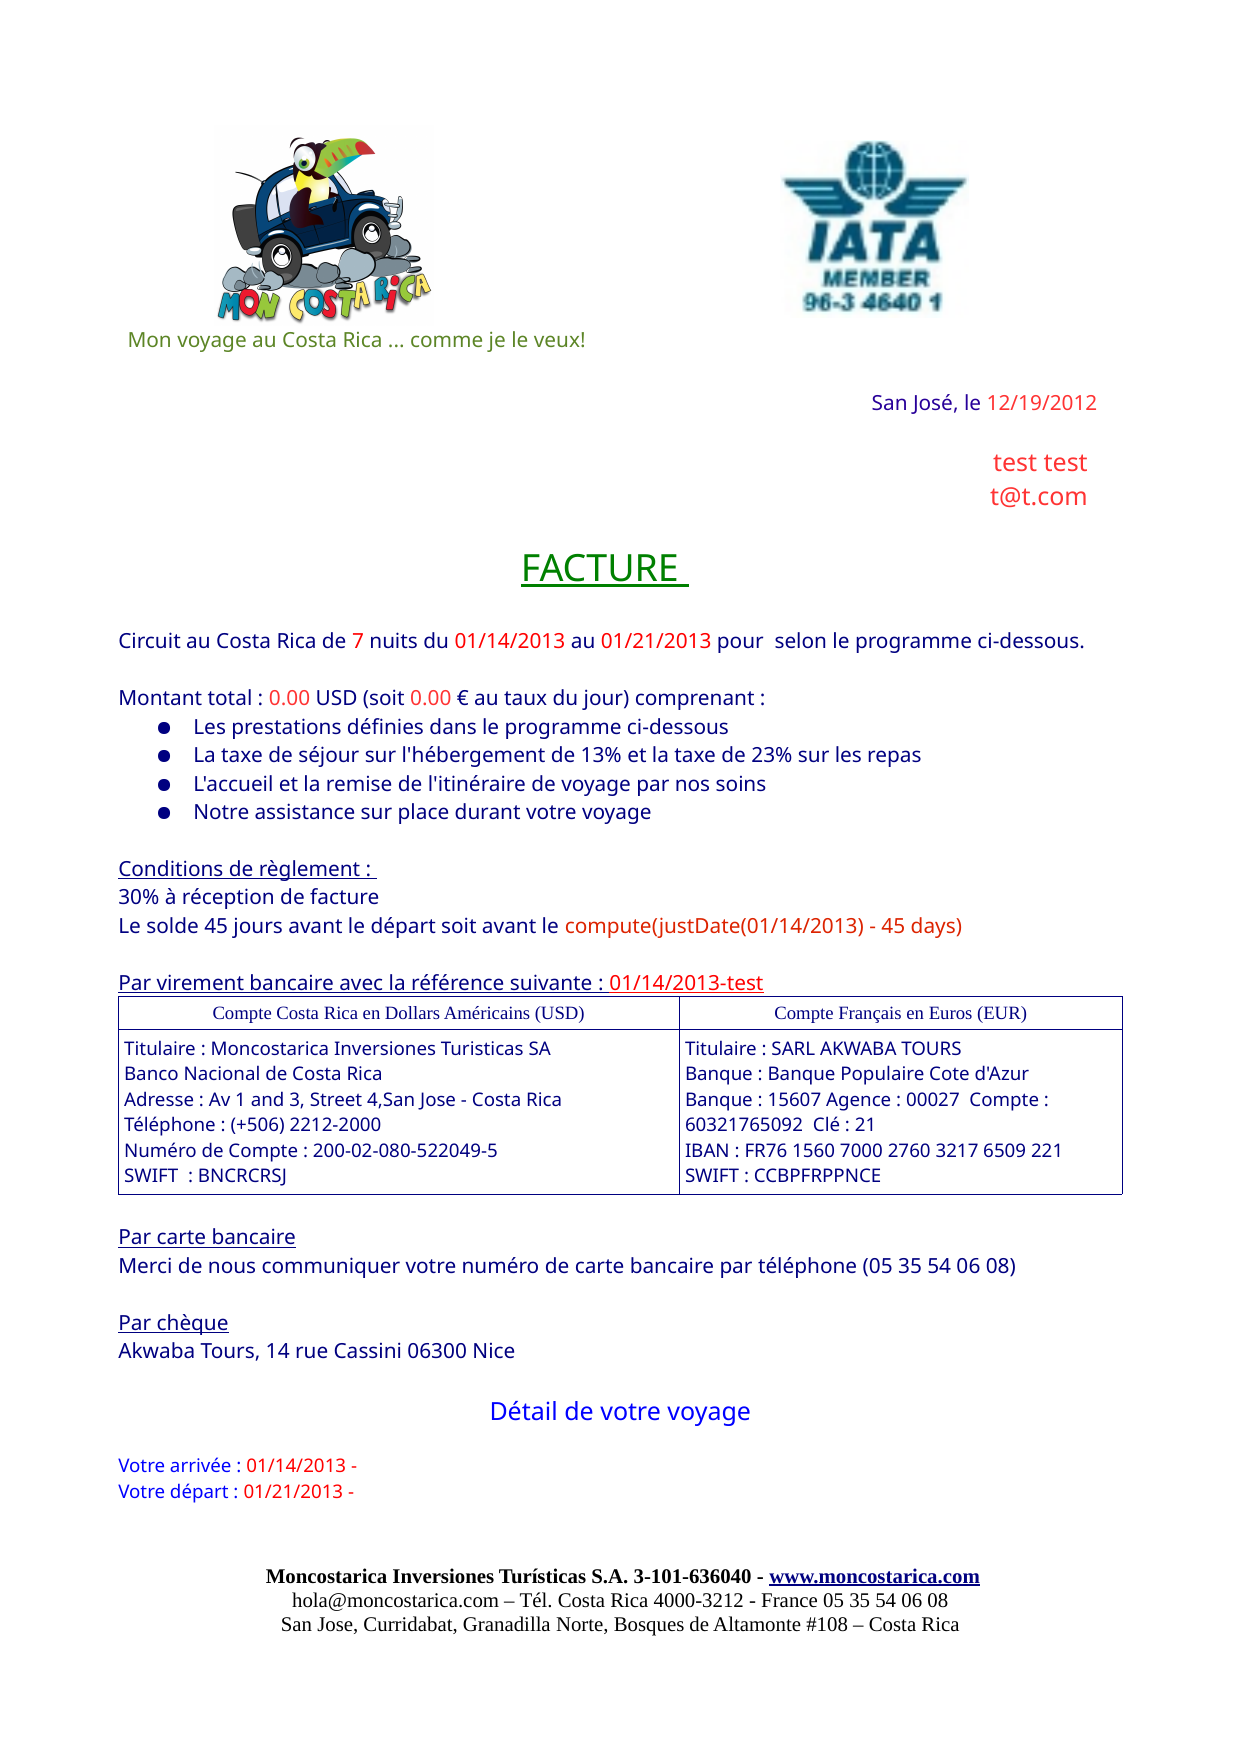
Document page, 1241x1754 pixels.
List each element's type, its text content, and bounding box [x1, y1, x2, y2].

text Akwaba Tours, 14 rue Cassini 06300 Nice [118, 1336, 1122, 1365]
text Votre arrivée : 01/14/2013 - [118, 1453, 1122, 1478]
table_header Mon voyage au Costa Rica ... comme je le veux! [118, 118, 620, 359]
text test test [118, 445, 1087, 479]
picture [780, 140, 970, 318]
list L'accueil et la remise de l'itinéraire de voyage par nos soins [156, 769, 1122, 797]
text Conditions de règlement : [118, 854, 1122, 882]
text Merci de nous communiquer votre numéro de carte bancaire par téléphone (05 35 54 06 08) [118, 1251, 1122, 1279]
text Le solde 45 jours avant le départ soit avant le compute(justDate(01/14/2013) - 45 days) [118, 911, 1122, 939]
table_header Compte Costa Rica en Dollars Américains (USD) [119, 997, 679, 1029]
text Montant total : 0.00 USD (soit 0.00 € au taux du jour) comprenant : [118, 683, 1122, 712]
text 30% à réception de facture [118, 882, 1122, 911]
list La taxe de séjour sur l'hébergement de 13% et la taxe de 23% sur les repas [156, 740, 1122, 769]
text Circuit au Costa Rica de 7 nuits du 01/14/2013 au 01/21/2013 pour selon le programme ci-dessous. [118, 626, 1122, 655]
list Notre assistance sur place durant votre voyage [156, 797, 1122, 826]
table_cell Titulaire : SARL AKWABA TOURS Banque : Banque Populaire Cote d'Azur Banque : 15607 Agence : 00027 Compte : 60321765092 Clé : 21 IBAN : FR76 1560 7000 2760 3217 6509 221 SWIFT : CCBPFRPPNCE [680, 1030, 1122, 1194]
text Détail de votre voyage [118, 1393, 1122, 1427]
text Par virement bancaire avec la référence suivante : 01/14/2013-test [118, 968, 1122, 996]
list Les prestations définies dans le programme ci-dessous [156, 712, 1122, 740]
text FACTURE [118, 541, 1091, 592]
text t@t.com [118, 479, 1087, 513]
text Par chèque [118, 1308, 1122, 1336]
picture [213, 125, 435, 326]
text Par carte bancaire [118, 1222, 1122, 1251]
text Votre départ : 01/21/2013 - [118, 1478, 1122, 1504]
text San José, le 12/19/2012 [118, 388, 1097, 416]
table_cell Titulaire : Moncostarica Inversiones Turisticas SA Banco Nacional de Costa Rica Adresse : Av 1 and 3, Street 4,San Jose - Costa Rica Téléphone : (+506) 2212-2000 Numéro de Compte : 200-02-080-522049-5 SWIFT : BNCRCRSJ [119, 1030, 679, 1194]
table_header Compte Français en Euros (EUR) [680, 997, 1122, 1029]
table_header [620, 118, 1122, 359]
